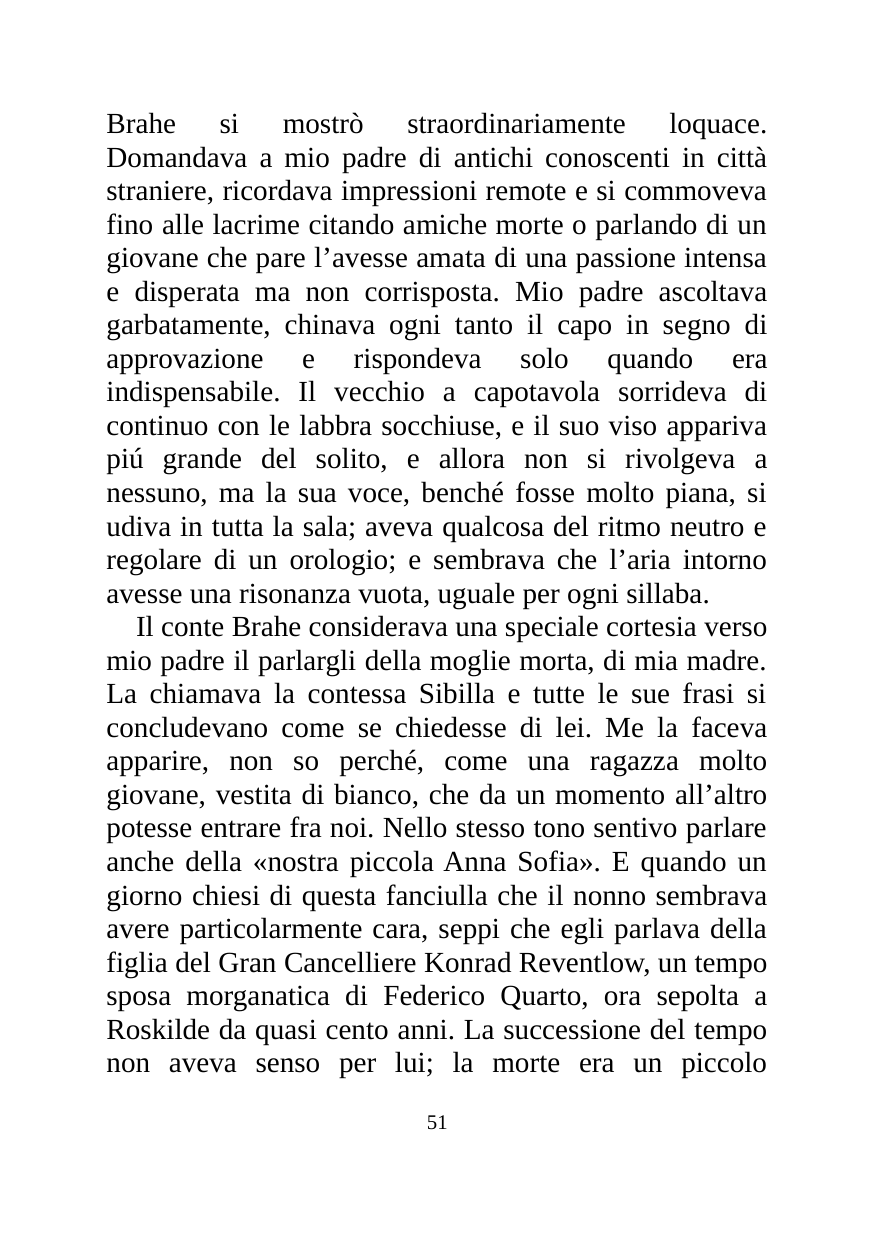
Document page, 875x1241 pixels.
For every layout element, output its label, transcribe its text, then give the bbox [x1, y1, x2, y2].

text Brahe si mostrò straordinariamente loquace. Domandava a mio padre di antichi conoscenti in città straniere, ricordava impressioni remote e si commoveva fino alle lacrime citando amiche morte o parlando di un giovane che pare l’avesse amata di una passione intensa e disperata ma non corrisposta. Mio padre ascoltava garbatamente, chinava ogni tanto il capo in segno di approvazione e rispondeva solo quando era indispensabile. Il vecchio a capotavola sorrideva di continuo con le labbra socchiuse, e il suo viso appariva piú grande del solito, e allora non si rivolgeva a nessuno, ma la sua voce, benché fosse molto piana, si udiva in tutta la sala; aveva qualcosa del ritmo neutro e regolare di un orologio; e sembrava che l’aria intorno avesse una risonanza vuota, uguale per ogni sillaba. [106, 106, 768, 609]
text Il conte Brahe considerava una speciale cortesia verso mio padre il parlargli della moglie morta, di mia madre. La chiamava la contessa Sibilla e tutte le sue frasi si concludevano come se chiedesse di lei. Me la faceva apparire, non so perché, come una ragazza molto giovane, vestita di bianco, che da un momento all’altro potesse entrare fra noi. Nello stesso tono sentivo parlare anche della «nostra piccola Anna Sofia». E quando un giorno chiesi di questa fanciulla che il nonno sembrava avere particolarmente cara, seppi che egli parlava della figlia del Gran Cancelliere Konrad Reventlow, un tempo sposa morganatica di Federico Quarto, ora sepolta a Roskilde da quasi cento anni. La successione del tempo non aveva senso per lui; la morte era un piccolo [106, 609, 768, 1079]
